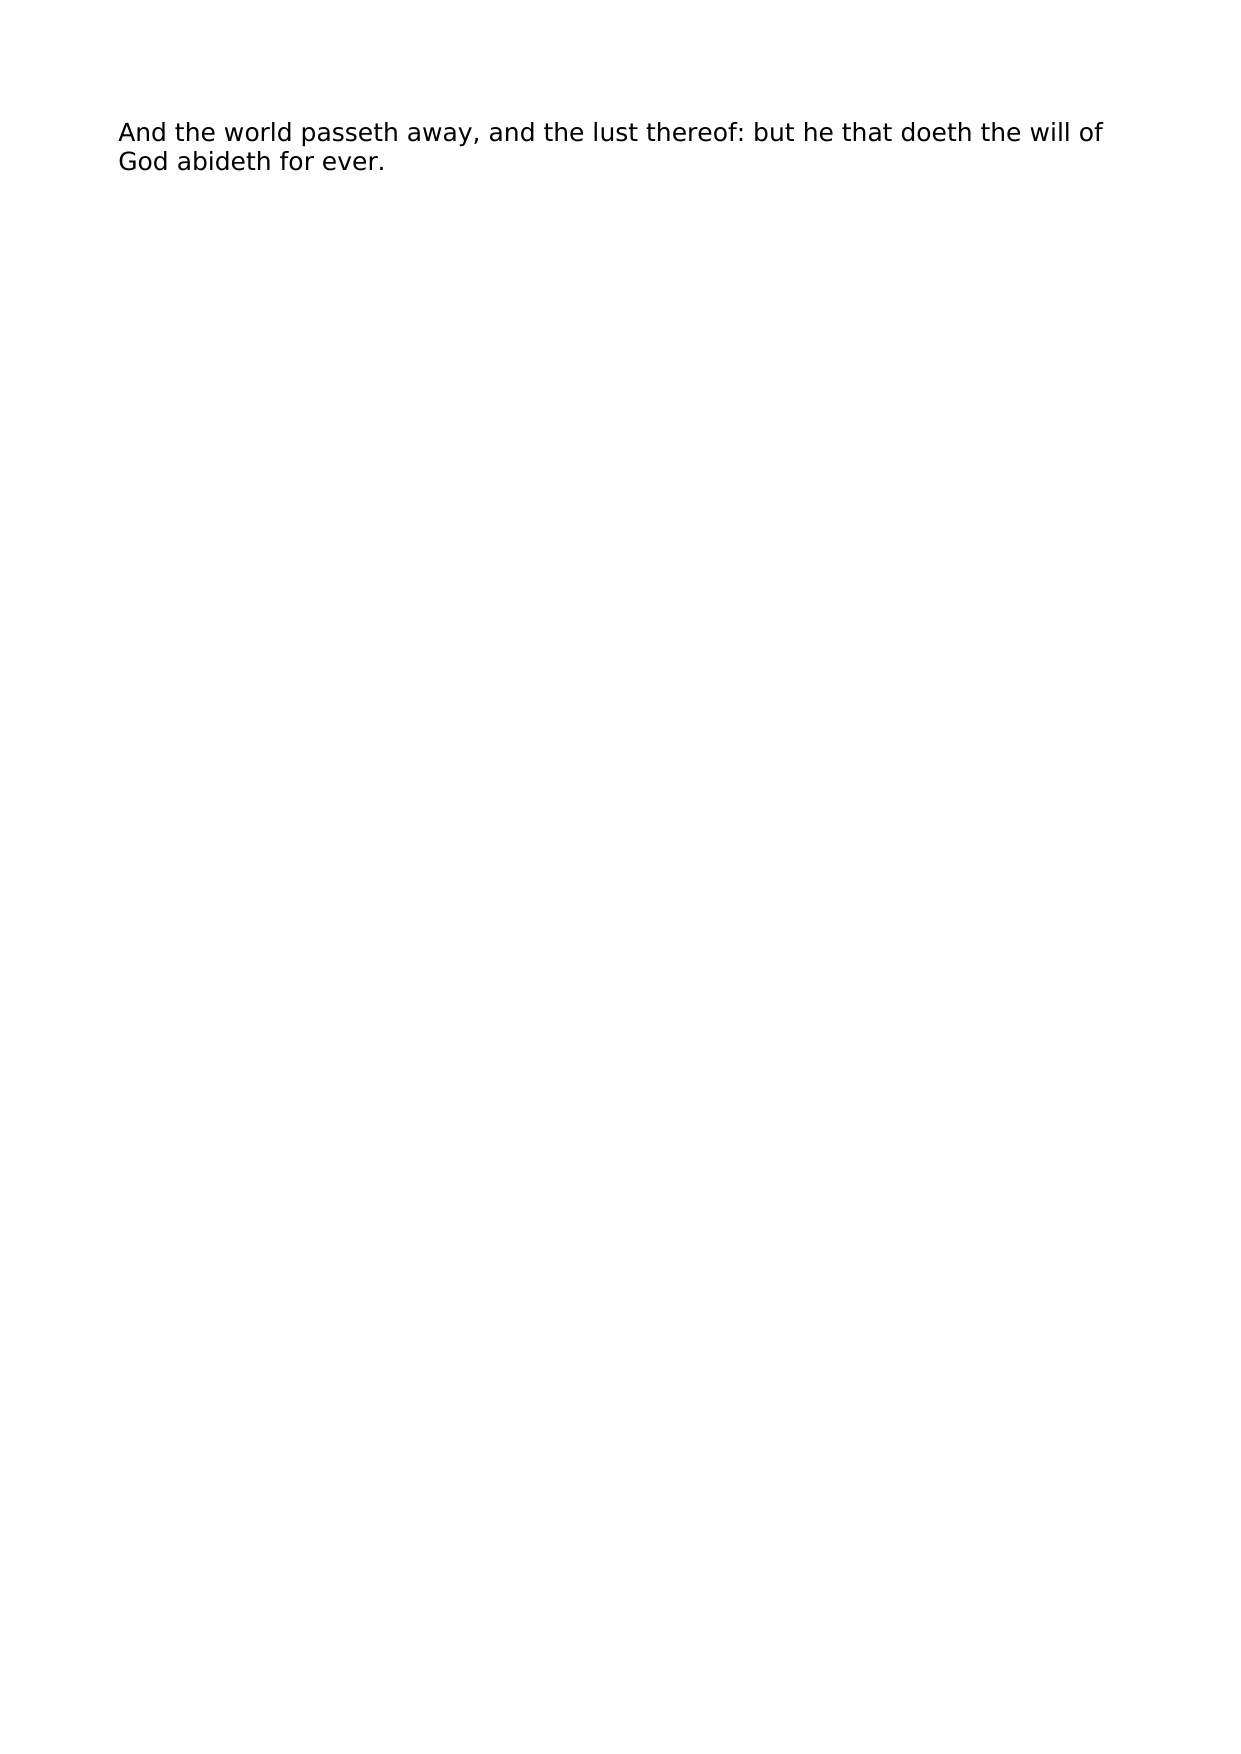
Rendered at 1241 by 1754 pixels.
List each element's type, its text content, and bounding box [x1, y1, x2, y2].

text And the world passeth away, and the lust thereof: but he that doeth the will of God abideth for ever. [118, 118, 1122, 176]
